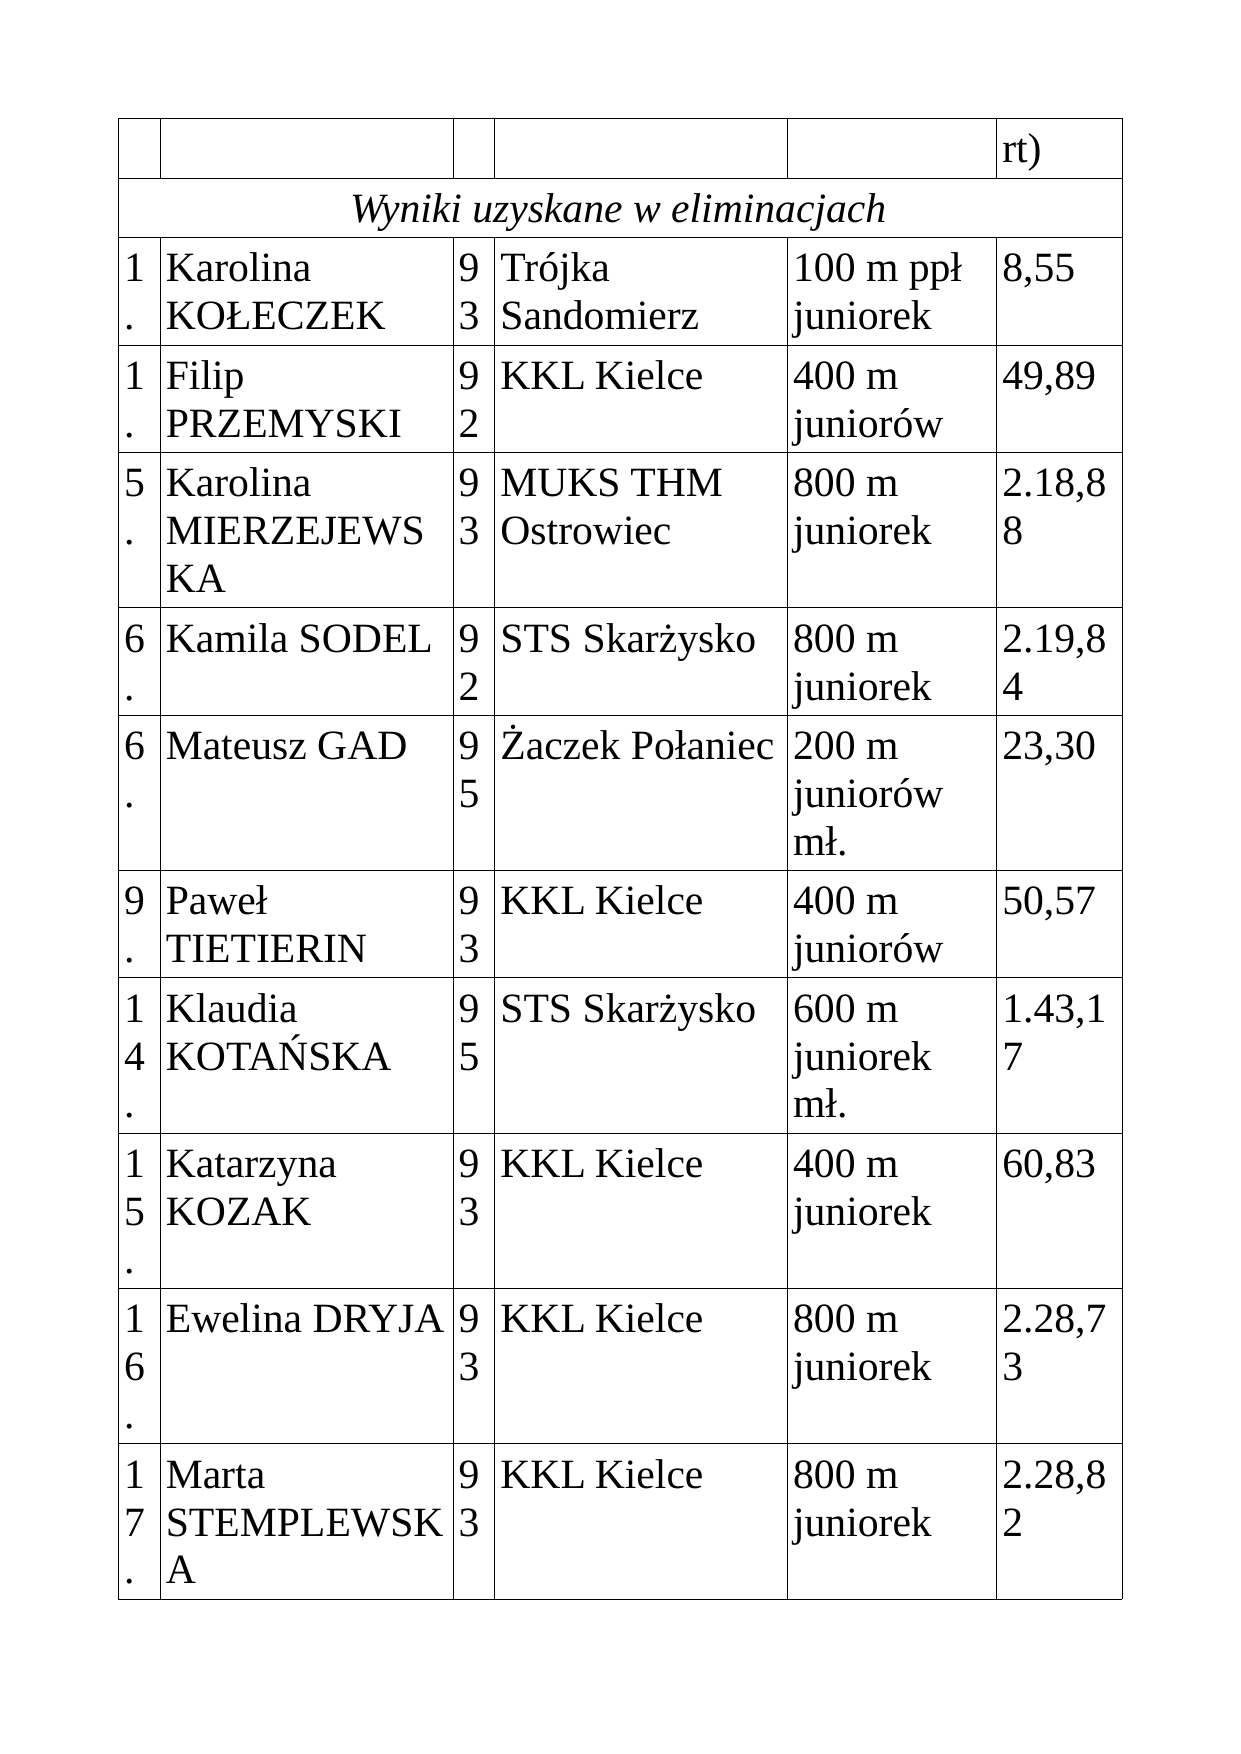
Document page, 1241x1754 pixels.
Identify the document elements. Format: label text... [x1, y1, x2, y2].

table_cell [495, 119, 787, 178]
table_cell 60,83 [997, 1134, 1122, 1288]
table_cell 93 [454, 238, 494, 344]
table_cell 100 m ppł juniorek [788, 238, 996, 344]
table_cell [454, 119, 494, 178]
table_cell KKL Kielce [495, 346, 787, 452]
table_cell 15. [119, 1134, 160, 1288]
table_cell 95 [454, 716, 494, 870]
table_cell 23,30 [997, 716, 1122, 870]
table_cell 1. [119, 346, 160, 452]
table_cell KKL Kielce [495, 1134, 787, 1288]
table_cell 5. [119, 453, 160, 607]
table_cell 400 m juniorek [788, 1134, 996, 1288]
table_cell 800 m juniorek [788, 608, 996, 714]
table_cell 800 m juniorek [788, 1444, 996, 1598]
table_cell 800 m juniorek [788, 453, 996, 607]
table_cell KKL Kielce [495, 1289, 787, 1443]
table_cell 6. [119, 716, 160, 870]
table_cell 92 [454, 608, 494, 714]
table_cell 2.19,84 [997, 608, 1122, 714]
table_cell 93 [454, 1444, 494, 1598]
table_cell 2.28,73 [997, 1289, 1122, 1443]
table_cell 93 [454, 871, 494, 977]
table_cell 400 m juniorów [788, 346, 996, 452]
table_cell MUKS THM Ostrowiec [495, 453, 787, 607]
table_cell Paweł TIETIERIN [161, 871, 453, 977]
table_cell 600 m juniorek mł. [788, 978, 996, 1133]
table_cell STS Skarżysko [495, 978, 787, 1133]
table_cell 17. [119, 1444, 160, 1598]
table_cell 6. [119, 608, 160, 714]
table_cell 92 [454, 346, 494, 452]
table_cell Ewelina DRYJA [161, 1289, 453, 1443]
table_cell 93 [454, 1289, 494, 1443]
table_cell 93 [454, 453, 494, 607]
table_cell Filip PRZEMYSKI [161, 346, 453, 452]
table_cell 200 m juniorów mł. [788, 716, 996, 870]
table_cell Mateusz GAD [161, 716, 453, 870]
table_cell [161, 119, 453, 178]
table_cell 2.28,82 [997, 1444, 1122, 1598]
table_cell Karolina MIERZEJEWSKA [161, 453, 453, 607]
table_cell Żaczek Połaniec [495, 716, 787, 870]
table_cell STS Skarżysko [495, 608, 787, 714]
table_cell Marta STEMPLEWSKA [161, 1444, 453, 1598]
table_cell [119, 119, 160, 178]
table_cell [788, 119, 996, 178]
table_cell Klaudia KOTAŃSKA [161, 978, 453, 1133]
table_cell rt) [997, 119, 1122, 178]
table_cell 2.18,88 [997, 453, 1122, 607]
table_cell KKL Kielce [495, 871, 787, 977]
table_cell 49,89 [997, 346, 1122, 452]
table_cell 8,55 [997, 238, 1122, 344]
table_cell Karolina KOŁECZEK [161, 238, 453, 344]
table_cell 14. [119, 978, 160, 1133]
table_cell 1. [119, 238, 160, 344]
table_cell 95 [454, 978, 494, 1133]
table_cell Kamila SODEL [161, 608, 453, 714]
table_cell Trójka Sandomierz [495, 238, 787, 344]
table_cell 800 m juniorek [788, 1289, 996, 1443]
table_cell Katarzyna KOZAK [161, 1134, 453, 1288]
table_cell 400 m juniorów [788, 871, 996, 977]
table_cell KKL Kielce [495, 1444, 787, 1598]
table_cell 93 [454, 1134, 494, 1288]
table_cell 1.43,17 [997, 978, 1122, 1133]
table_cell 50,57 [997, 871, 1122, 977]
table_cell 16. [119, 1289, 160, 1443]
table_cell Wyniki uzyskane w eliminacjach [119, 179, 1122, 237]
table_cell 9. [119, 871, 160, 977]
